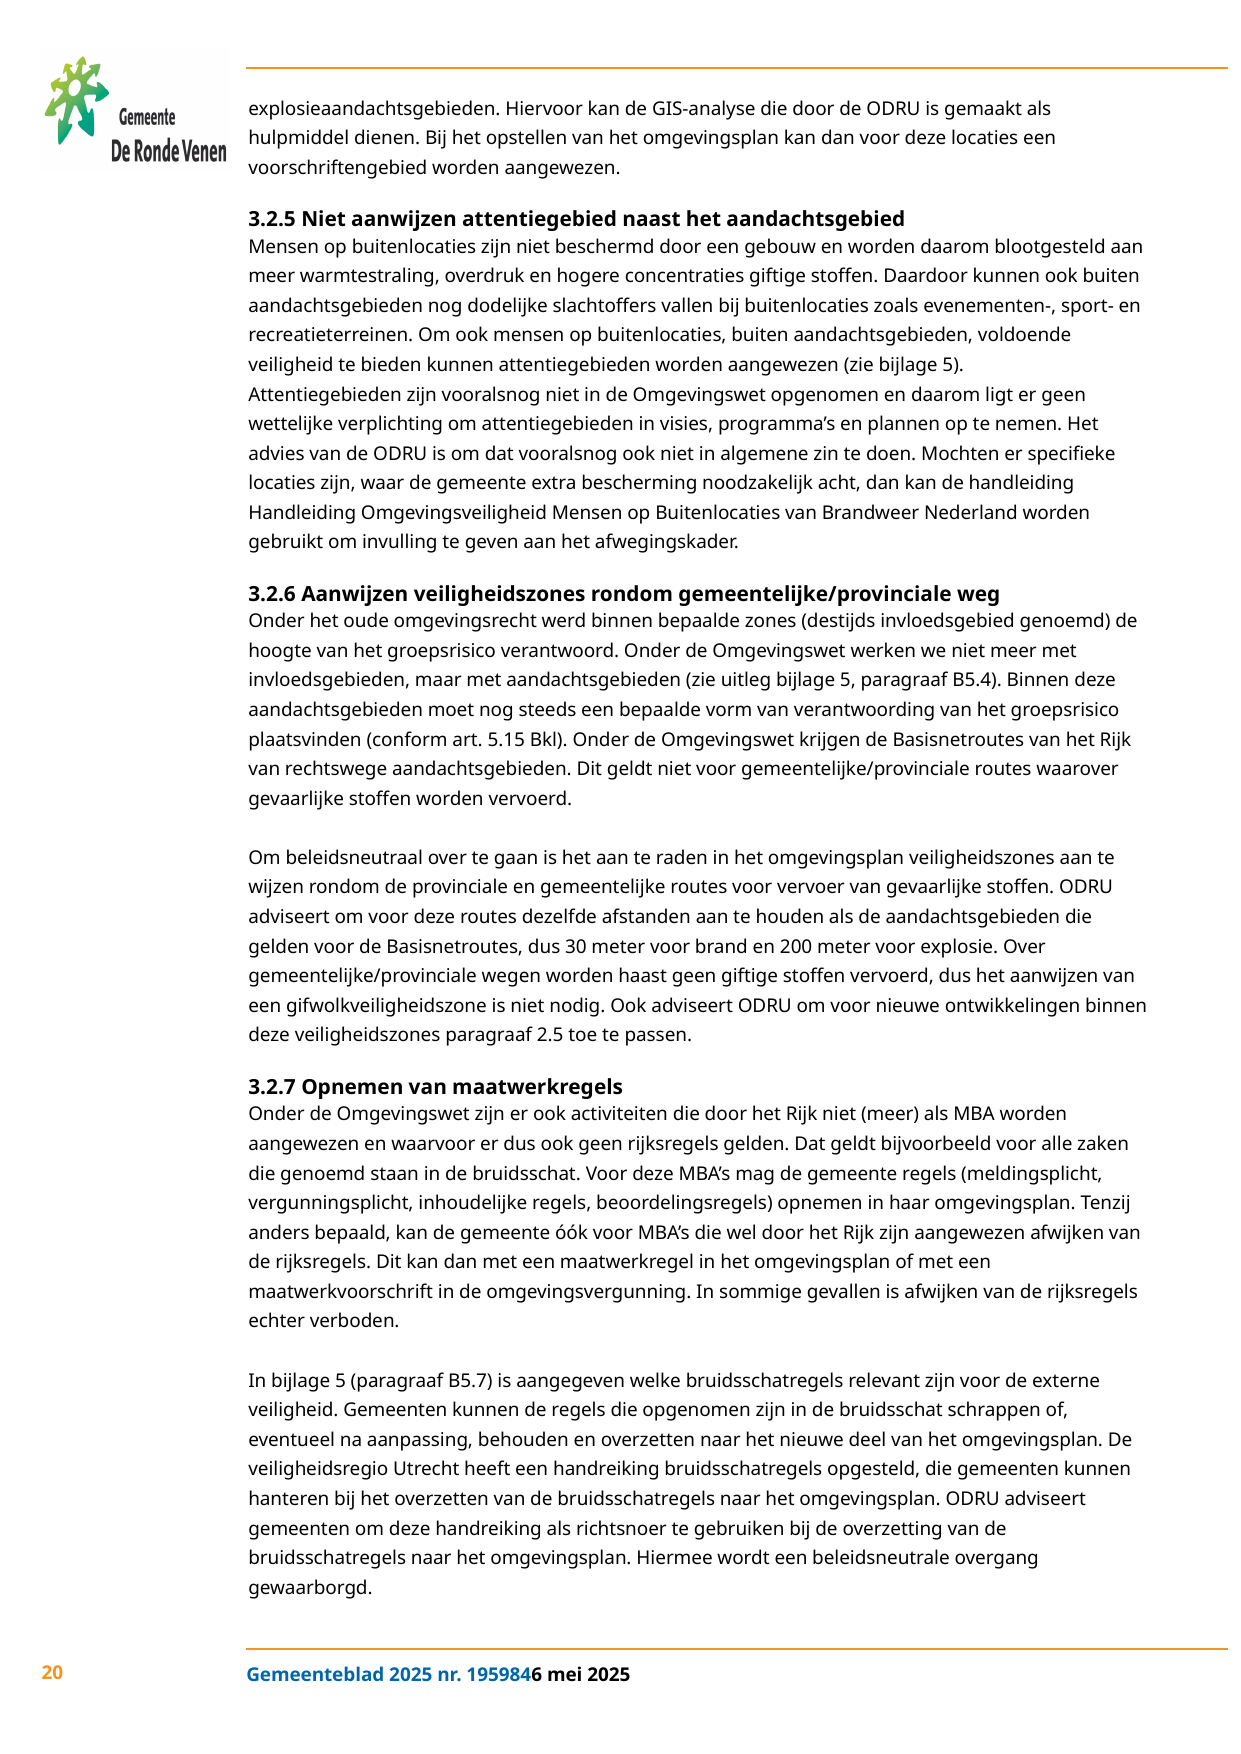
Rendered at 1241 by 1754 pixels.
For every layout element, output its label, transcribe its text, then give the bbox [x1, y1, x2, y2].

text 3.2.6 Aanwijzen veiligheidszones rondom gemeentelijke/provinciale weg [248, 579, 1152, 607]
text Mensen op buitenlocaties zijn niet beschermd door een gebouw en worden daarom blootgesteld aan meer warmtestraling, overdruk en hogere concentraties giftige stoffen. Daardoor kunnen ook buiten aandachtsgebieden nog dodelijke slachtoffers vallen bij buitenlocaties zoals evenementen-, sport- en recreatieterreinen. Om ook mensen op buitenlocaties, buiten aandachtsgebieden, voldoende veiligheid te bieden kunnen attentiegebieden worden aangewezen (zie bijlage 5). [248, 233, 1152, 377]
text Attentiegebieden zijn vooralsnog niet in de Omgevingswet opgenomen en daarom ligt er geen wettelijke verplichting om attentiegebieden in visies, programma’s en plannen op te nemen. Het advies van de ODRU is om dat vooralsnog ook niet in algemene zin te doen. Mochten er specifieke locaties zijn, waar de gemeente extra bescherming noodzakelijk acht, dan kan de handleiding Handleiding Omgevingsveiligheid Mensen op Buitenlocaties van Brandweer Nederland worden gebruikt om invulling te geven aan het afwegingskader. [248, 381, 1152, 554]
text Om beleidsneutraal over te gaan is het aan te raden in het omgevingsplan veiligheidszones aan te wijzen rondom de provinciale en gemeentelijke routes voor vervoer van gevaarlijke stoffen. ODRU adviseert om voor deze routes dezelfde afstanden aan te houden als de aandachtsgebieden die gelden voor de Basisnetroutes, dus 30 meter voor brand en 200 meter voor explosie. Over gemeentelijke/provinciale wegen worden haast geen giftige stoffen vervoerd, dus het aanwijzen van een gifwolkveiligheidszone is niet nodig. Ook adviseert ODRU om voor nieuwe ontwikkelingen binnen deze veiligheidszones paragraaf 2.5 toe te passen. [248, 844, 1152, 1047]
text Onder de Omgevingswet zijn er ook activiteiten die door het Rijk niet (meer) als MBA worden aangewezen en waarvoor er dus ook geen rijksregels gelden. Dat geldt bijvoorbeeld voor alle zaken die genoemd staan in de bruidsschat. Voor deze MBA’s mag de gemeente regels (meldingsplicht, vergunningsplicht, inhoudelijke regels, beoordelingsregels) opnemen in haar omgevingsplan. Tenzij anders bepaald, kan de gemeente óók voor MBA’s die wel door het Rijk zijn aangewezen afwijken van de rijksregels. Dit kan dan met een maatwerkregel in het omgevingsplan of met een maatwerkvoorschrift in de omgevingsvergunning. In sommige gevallen is afwijken van de rijksregels echter verboden. [248, 1101, 1152, 1333]
text 3.2.5 Niet aanwijzen attentiegebied naast het aandachtsgebied [248, 204, 1152, 233]
text In bijlage 5 (paragraaf B5.7) is aangegeven welke bruidsschatregels relevant zijn voor de externe veiligheid. Gemeenten kunnen de regels die opgenomen zijn in de bruidsschat schrappen of, eventueel na aanpassing, behouden en overzetten naar het nieuwe deel van het omgevingsplan. De veiligheidsregio Utrecht heeft een handreiking bruidsschatregels opgesteld, die gemeenten kunnen hanteren bij het overzetten van de bruidsschatregels naar het omgevingsplan. ODRU adviseert gemeenten om deze handreiking als richtsnoer te gebruiken bij de overzetting van de bruidsschatregels naar het omgevingsplan. Hiermee wordt een beleidsneutrale overgang gewaarborgd. [248, 1367, 1152, 1599]
text 3.2.7 Opnemen van maatwerkregels [248, 1072, 1152, 1101]
text explosieaandachtsgebieden. Hiervoor kan de GIS-analyse die door de ODRU is gemaakt als hulpmiddel dienen. Bij het opstellen van het omgevingsplan kan dan voor deze locaties een voorschriftengebied worden aangewezen. [248, 95, 1152, 180]
text Onder het oude omgevingsrecht werd binnen bepaalde zones (destijds invloedsgebied genoemd) de hoogte van het groepsrisico verantwoord. Onder de Omgevingswet werken we niet meer met invloedsgebieden, maar met aandachtsgebieden (zie uitleg bijlage 5, paragraaf B5.4). Binnen deze aandachtsgebieden moet nog steeds een bepaalde vorm van verantwoording van het groepsrisico plaatsvinden (conform art. 5.15 Bkl). Onder de Omgevingswet krijgen de Basisnetroutes van het Rijk van rechtswege aandachtsgebieden. Dit geldt niet voor gemeentelijke/provinciale routes waarover gevaarlijke stoffen worden vervoerd. [248, 607, 1152, 811]
picture [41, 47, 231, 172]
